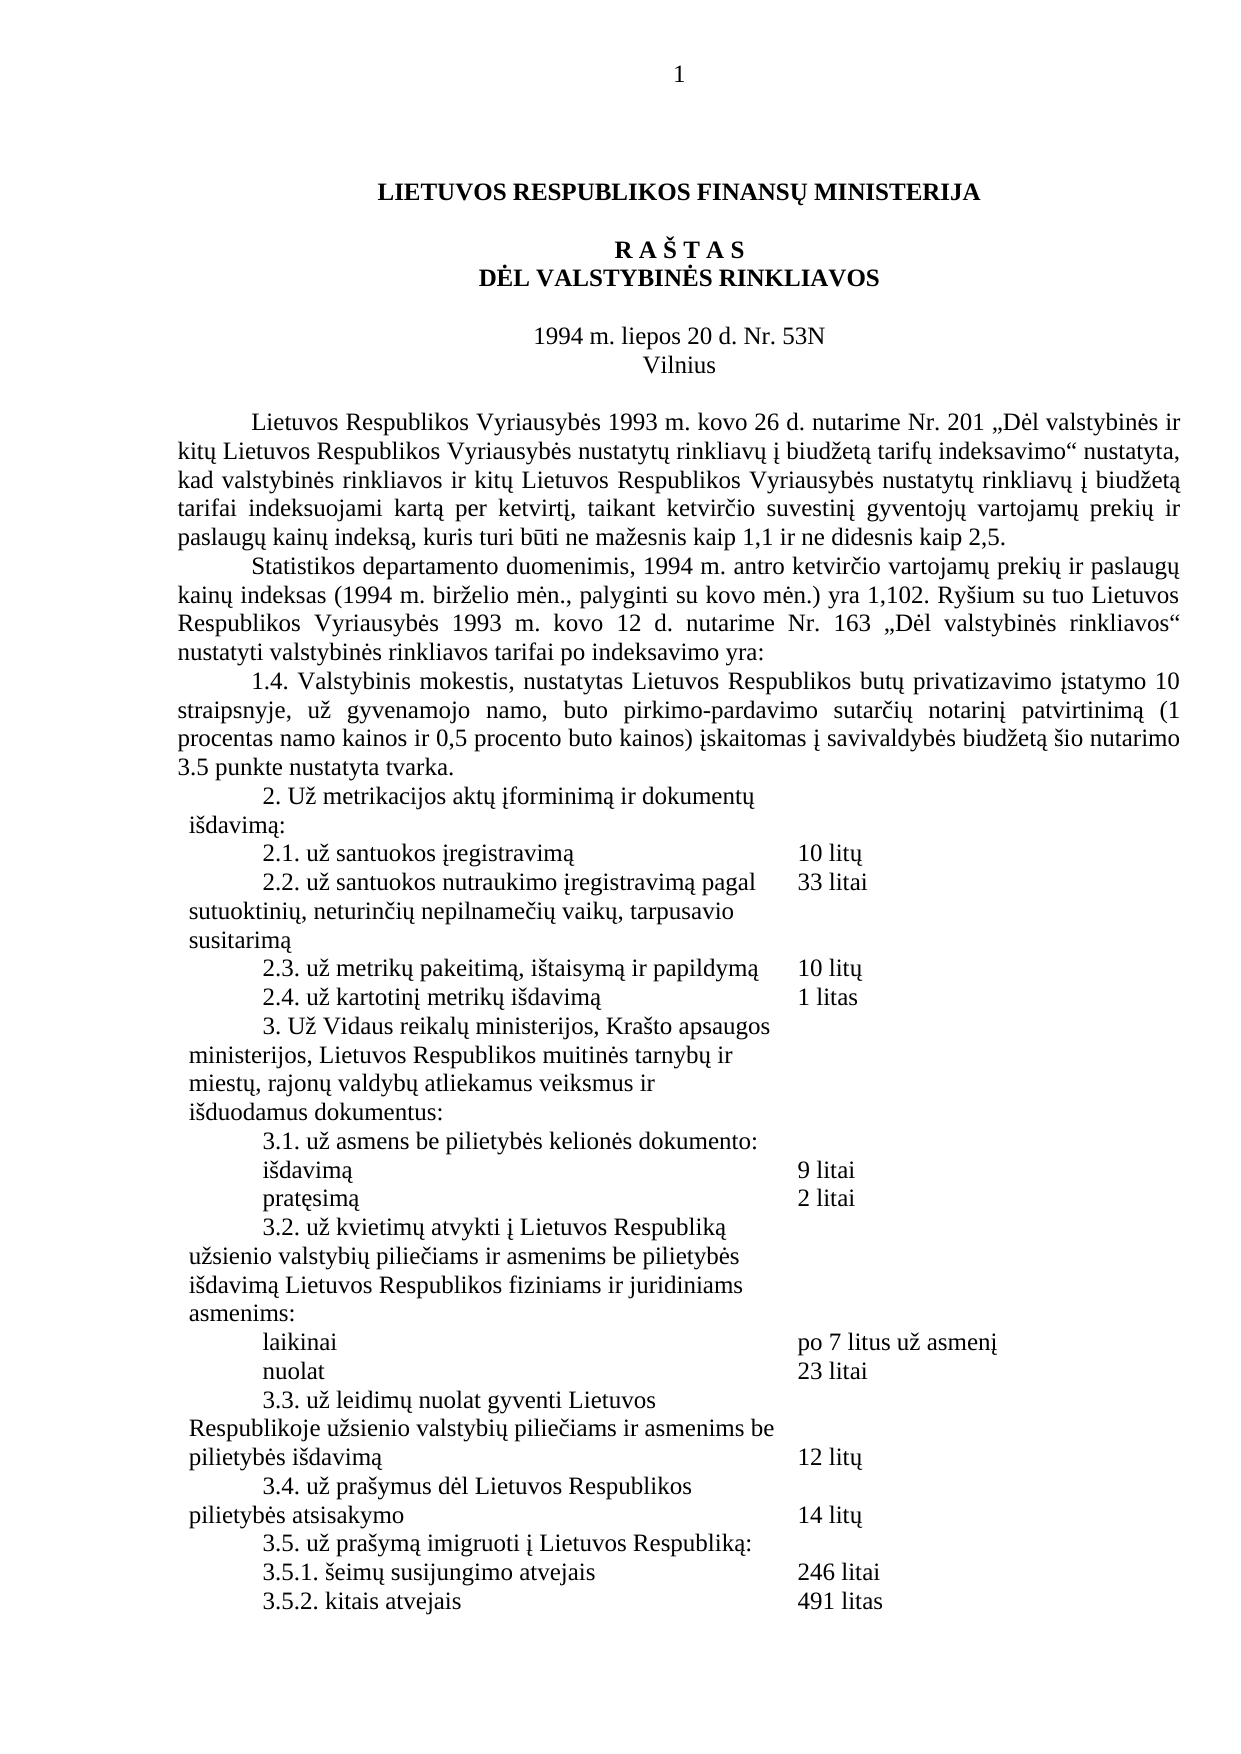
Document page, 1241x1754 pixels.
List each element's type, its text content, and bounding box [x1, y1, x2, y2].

text DĖL VALSTYBINĖS RINKLIAVOS [177, 263, 1181, 292]
table_cell 14 litų [786, 1471, 1181, 1528]
table_cell po 7 litus už asmenį [786, 1327, 1181, 1356]
table_cell 3.5.1. šeimų susijungimo atvejais [177, 1557, 786, 1586]
table_cell [786, 1529, 1181, 1557]
table_cell išdavimą [177, 1155, 786, 1183]
text 1.4. Valstybinis mokestis, nustatytas Lietuvos Respublikos butų privatizavimo įstatymo 10 straipsnyje, už gyvenamojo namo, buto pirkimo-pardavimo sutarčių notarinį patvirtinimą (1 procentas namo kainos ir 0,5 procento buto kainos) įskaitomas į savivaldybės biudžetą šio nutarimo 3.5 punkte nustatyta tvarka. [177, 666, 1181, 781]
text LIETUVOS RESPUBLIKOS FINANSŲ MINISTERIJA [177, 177, 1181, 206]
table_cell 9 litai [786, 1155, 1181, 1183]
table_cell 1 litas [786, 982, 1181, 1011]
table_cell 3.5.2. kitais atvejais [177, 1586, 786, 1615]
table_cell 2.4. už kartotinį metrikų išdavimą [177, 982, 786, 1011]
table_cell 2.3. už metrikų pakeitimą, ištaisymą ir papildymą [177, 954, 786, 982]
table_cell 2.2. už santuokos nutraukimo įregistravimą pagal sutuoktinių, neturinčių nepilnamečių vaikų, tarpusavio susitarimą [177, 867, 786, 953]
table_cell 10 litų [786, 954, 1181, 982]
table_header [786, 781, 1181, 838]
table_cell laikinai [177, 1327, 786, 1356]
table_cell [786, 1011, 1181, 1126]
table_cell [786, 1126, 1181, 1155]
text Statistikos departamento duomenimis, 1994 m. antro ketvirčio vartojamų prekių ir paslaugų kainų indeksas (1994 m. birželio mėn., palyginti su kovo mėn.) yra 1,102. Ryšium su tuo Lietuvos Respublikos Vyriausybės 1993 m. kovo 12 d. nutarime Nr. 163 „Dėl valstybinės rinkliavos“ nustatyti valstybinės rinkliavos tarifai po indeksavimo yra: [177, 551, 1181, 666]
table_cell 23 litai [786, 1356, 1181, 1385]
text Lietuvos Respublikos Vyriausybės 1993 m. kovo 26 d. nutarime Nr. 201 „Dėl valstybinės ir kitų Lietuvos Respublikos Vyriausybės nustatytų rinkliavų į biudžetą tarifų indeksavimo“ nustatyta, kad valstybinės rinkliavos ir kitų Lietuvos Respublikos Vyriausybės nustatytų rinkliavų į biudžetą tarifai indeksuojami kartą per ketvirtį, taikant ketvirčio suvestinį gyventojų vartojamų prekių ir paslaugų kainų indeksą, kuris turi būti ne mažesnis kaip 1,1 ir ne didesnis kaip 2,5. [177, 407, 1181, 551]
table_cell 3.1. už asmens be pilietybės kelionės dokumento: [177, 1126, 786, 1155]
table_cell 3.5. už prašymą imigruoti į Lietuvos Respubliką: [177, 1529, 786, 1557]
table_cell 2.1. už santuokos įregistravimą [177, 839, 786, 867]
table_cell 246 litai [786, 1557, 1181, 1586]
table_cell nuolat [177, 1356, 786, 1385]
text R A Š T A S [177, 235, 1181, 263]
text Vilnius [177, 350, 1181, 378]
table_cell 10 litų [786, 839, 1181, 867]
table_cell 3. Už Vidaus reikalų ministerijos, Krašto apsaugos ministerijos, Lietuvos Respublikos muitinės tarnybų ir miestų, rajonų valdybų atliekamus veiksmus ir išduodamus dokumentus: [177, 1011, 786, 1126]
table_cell 2 litai [786, 1184, 1181, 1212]
table_cell 491 litas [786, 1586, 1181, 1615]
table_cell 3.2. už kvietimų atvykti į Lietuvos Respubliką užsienio valstybių piliečiams ir asmenims be pilietybės išdavimą Lietuvos Respublikos fiziniams ir juridiniams asmenims: [177, 1212, 786, 1327]
table_cell [786, 1212, 1181, 1327]
table_cell 3.4. už prašymus dėl Lietuvos Respublikos pilietybės atsisakymo [177, 1471, 786, 1528]
text 1994 m. liepos 20 d. Nr. 53N [177, 321, 1181, 350]
table_cell 33 litai [786, 867, 1181, 953]
table_header 2. Už metrikacijos aktų įforminimą ir dokumentų išdavimą: [177, 781, 786, 838]
table_cell 12 litų [786, 1385, 1181, 1471]
table_cell pratęsimą [177, 1184, 786, 1212]
table_cell 3.3. už leidimų nuolat gyventi Lietuvos Respublikoje užsienio valstybių piliečiams ir asmenims be pilietybės išdavimą [177, 1385, 786, 1471]
